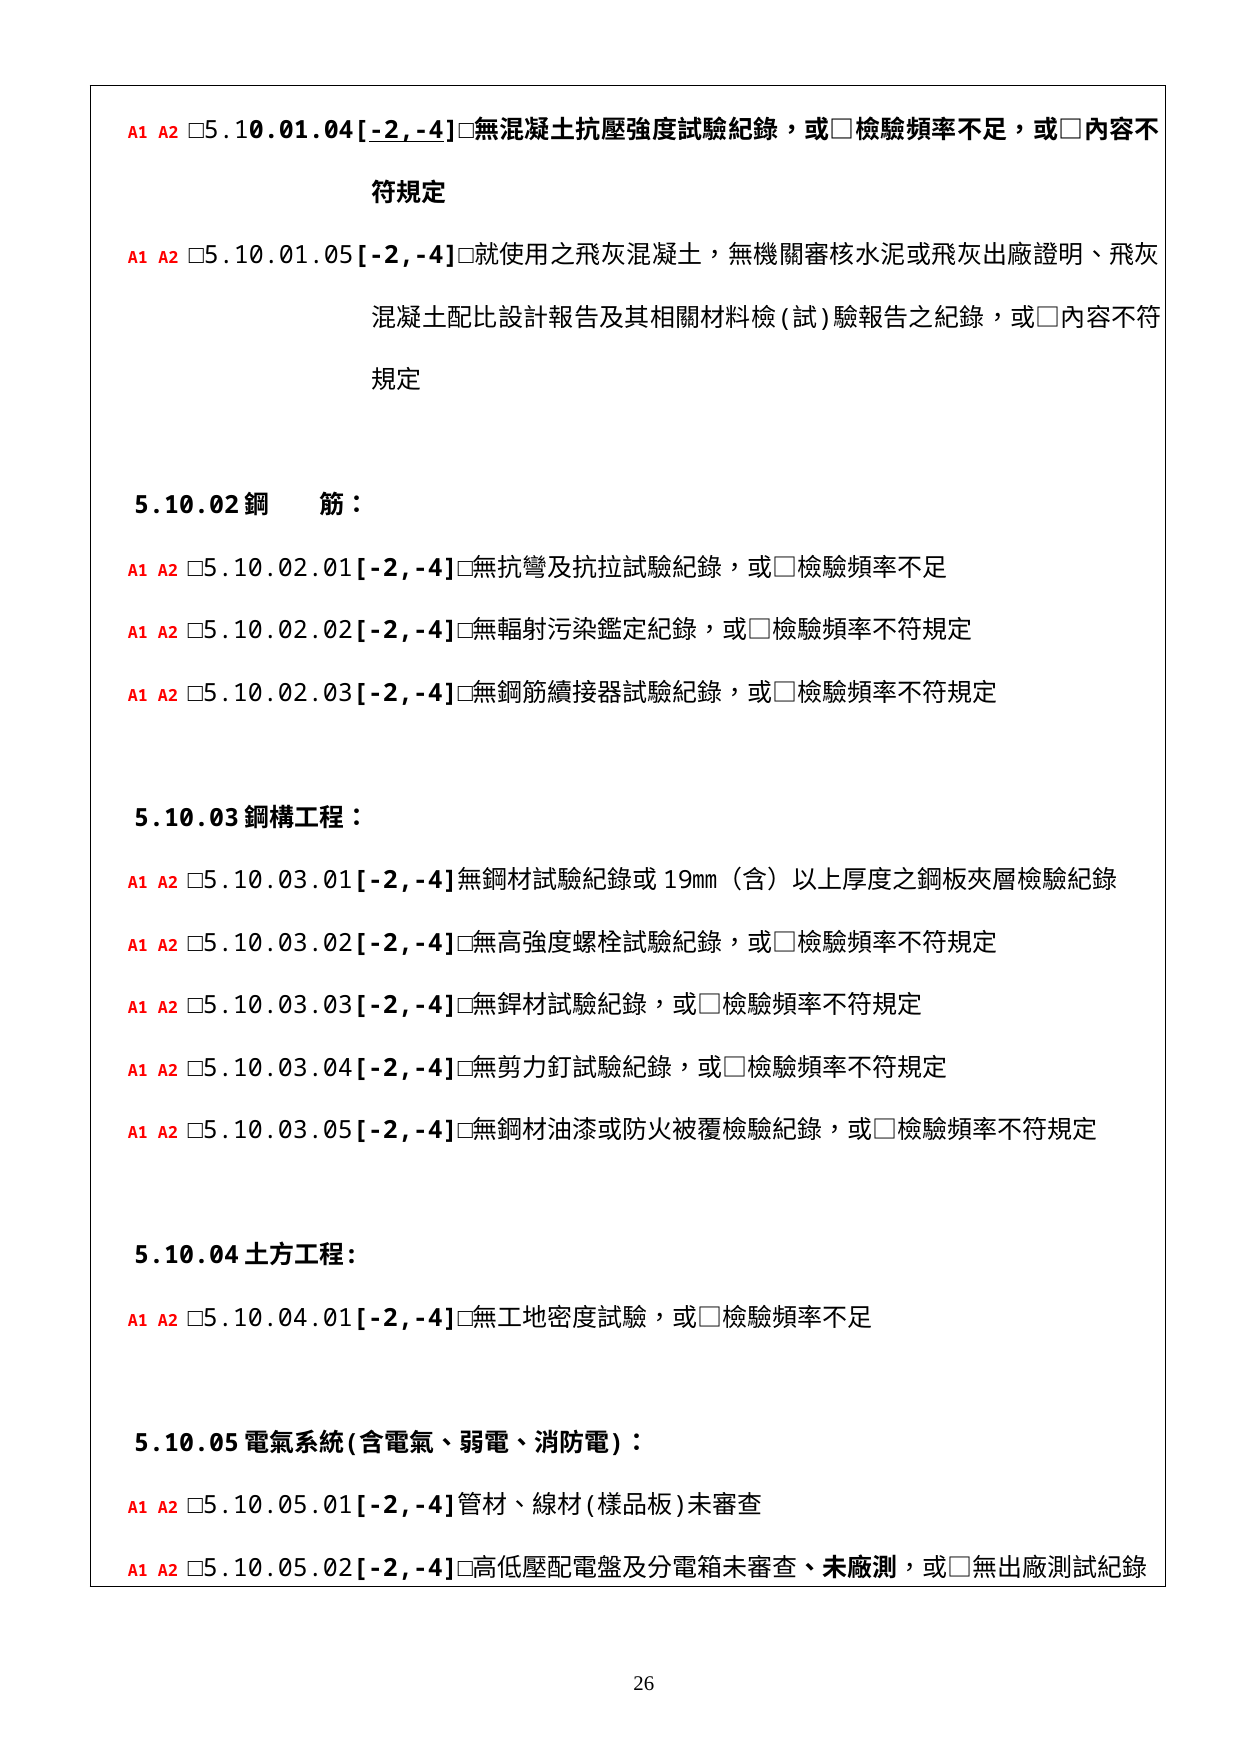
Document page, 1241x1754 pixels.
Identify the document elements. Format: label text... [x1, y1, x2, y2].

table_cell A1 A2 □5.10.01.04[-2,-4]□無混凝土抗壓強度試驗紀錄，或□檢驗頻率不足，或□內容不符規定 A1 A2 □5.10.01.05[-2,-4]□就使用之飛灰混凝土，無機關審核水泥或飛灰出廠證明、飛灰混凝土配比設計報告及其相關材料檢(試)驗報告之紀錄，或□內容不符規定 5.10.02鋼 筋： A1 A2 □5.10.02.01[-2,-4]□無抗彎及抗拉試驗紀錄，或□檢驗頻率不足 A1 A2 □5.10.02.02[-2,-4]□無輻射污染鑑定紀錄，或□檢驗頻率不符規定 A1 A2 □5.10.02.03[-2,-4]□無鋼筋續接器試驗紀錄，或□檢驗頻率不符規定 5.10.03鋼構工程： A1 A2 □5.10.03.01[-2,-4]無鋼材試驗紀錄或19㎜（含）以上厚度之鋼板夾層檢驗紀錄 A1 A2 □5.10.03.02[-2,-4]□無高強度螺栓試驗紀錄，或□檢驗頻率不符規定 A1 A2 □5.10.03.03[-2,-4]□無銲材試驗紀錄，或□檢驗頻率不符規定 A1 A2 □5.10.03.04[-2,-4]□無剪力釘試驗紀錄，或□檢驗頻率不符規定 A1 A2 □5.10.03.05[-2,-4]□無鋼材油漆或防火被覆檢驗紀錄，或□檢驗頻率不符規定 5.10.04土方工程: A1 A2 □5.10.04.01[-2,-4]□無工地密度試驗，或□檢驗頻率不足 5.10.05電氣系統(含電氣、弱電、消防電)： A1 A2 □5.10.05.01[-2,-4]管材、線材(樣品板)未審查 A1 A2 □5.10.05.02[-2,-4]□高低壓配電盤及分電箱未審查、未廠測，或□無出廠測試紀錄 [91, 86, 1165, 1586]
